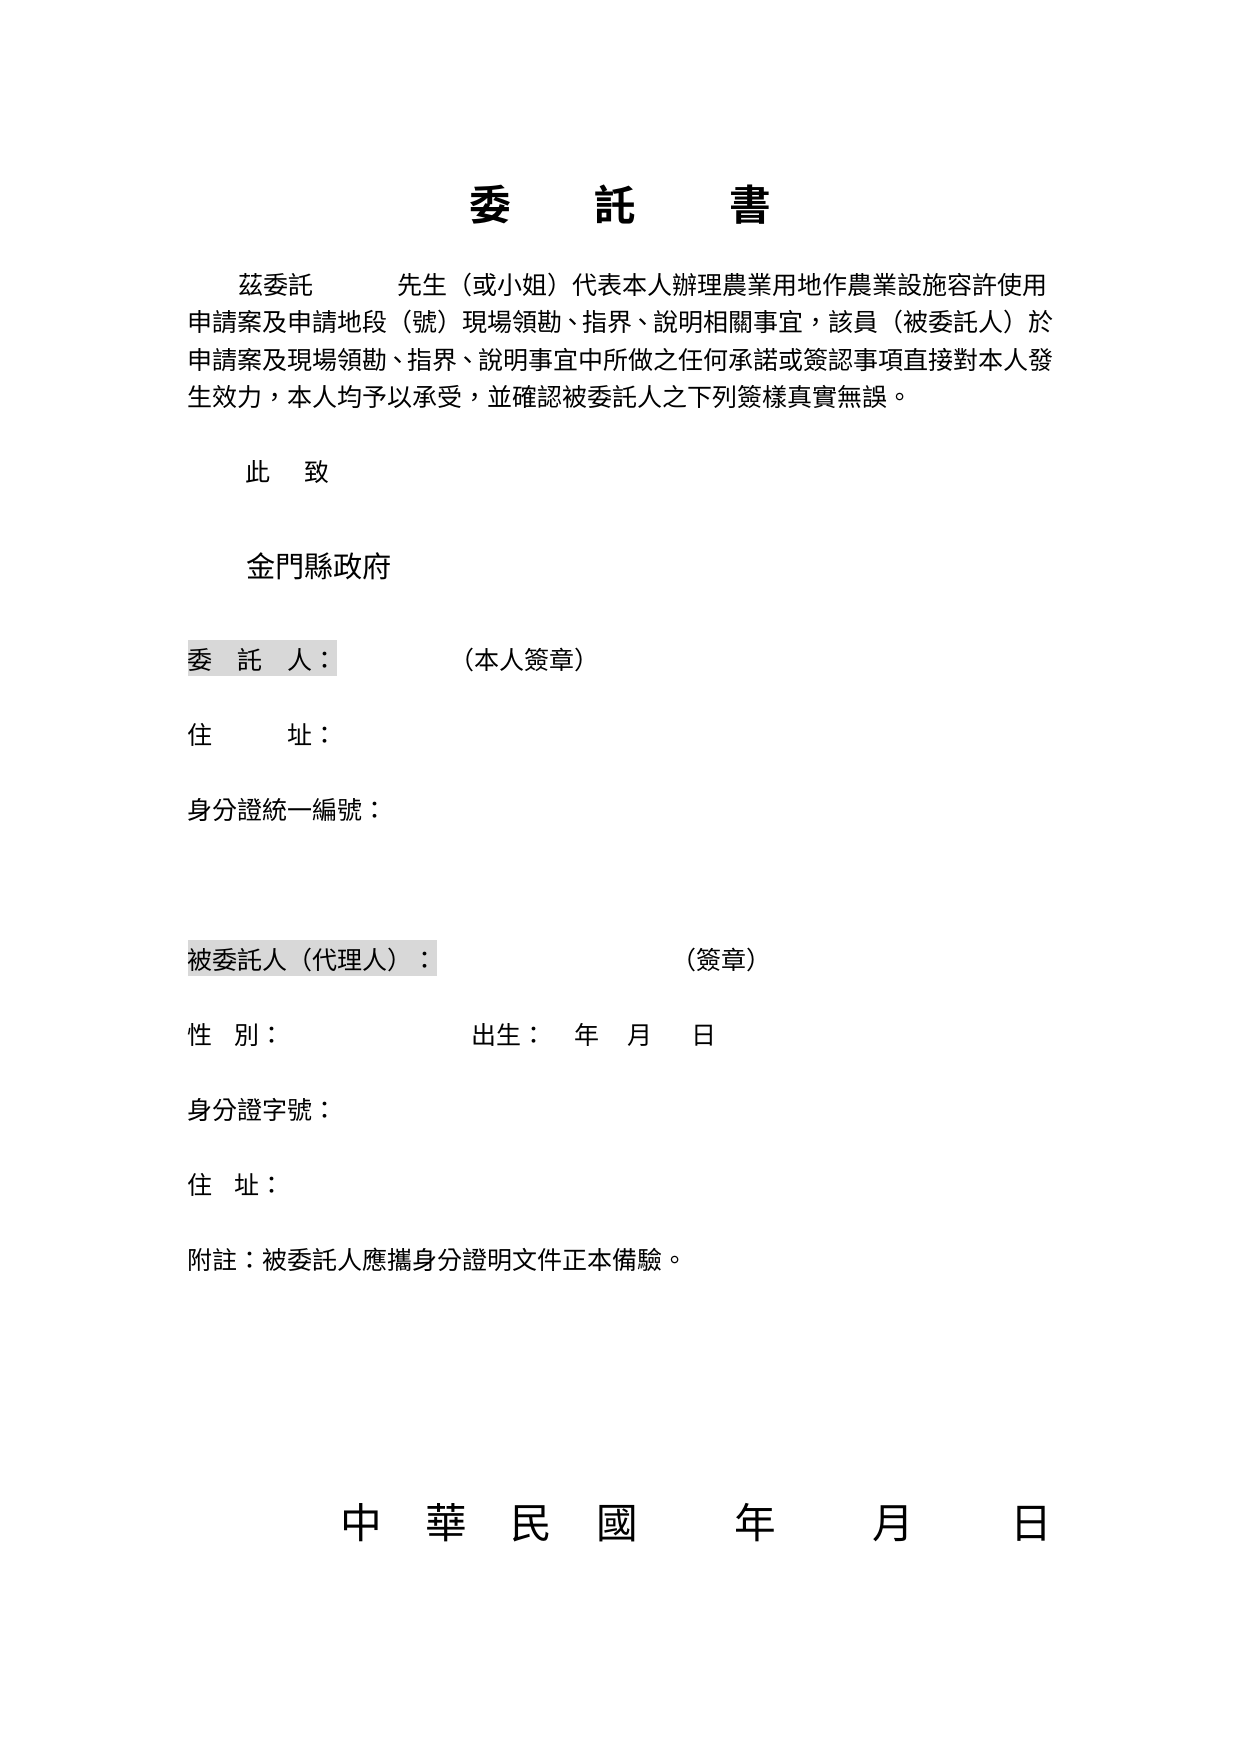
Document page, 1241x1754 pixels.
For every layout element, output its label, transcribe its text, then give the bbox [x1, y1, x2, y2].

text 委 託 人： （本人簽章） [187, 639, 1053, 677]
text 住 址： [187, 714, 1053, 752]
text 附註：被委託人應攜身分證明文件正本備驗。 [187, 1239, 1053, 1277]
text 被委託人（代理人）： （簽章） [187, 939, 1053, 977]
text 住 址： [187, 1164, 1053, 1202]
text 金門縣政府 [187, 527, 1053, 602]
text 性 別： 出生： 年 月 日 [187, 1014, 1053, 1052]
text 身分證統一編號： [187, 789, 1053, 827]
text 委 託 書 [187, 164, 1053, 239]
text 茲委託 先生（或小姐）代表本人辦理農業用地作農業設施容許使用申請案及申請地段（號）現場領勘、指界、說明相關事宜，該員（被委託人）於申請案及現場領勘、指界、說明事宜中所做之任何承諾或簽認事項直接對本人發生效力，本人均予以承受，並確認被委託人之下列簽樣真實無誤。 [187, 264, 1053, 414]
text 此 致 [187, 452, 1053, 489]
text 身分證字號： [187, 1089, 1053, 1127]
text 中華民國 年 月 日 [187, 1483, 1053, 1558]
